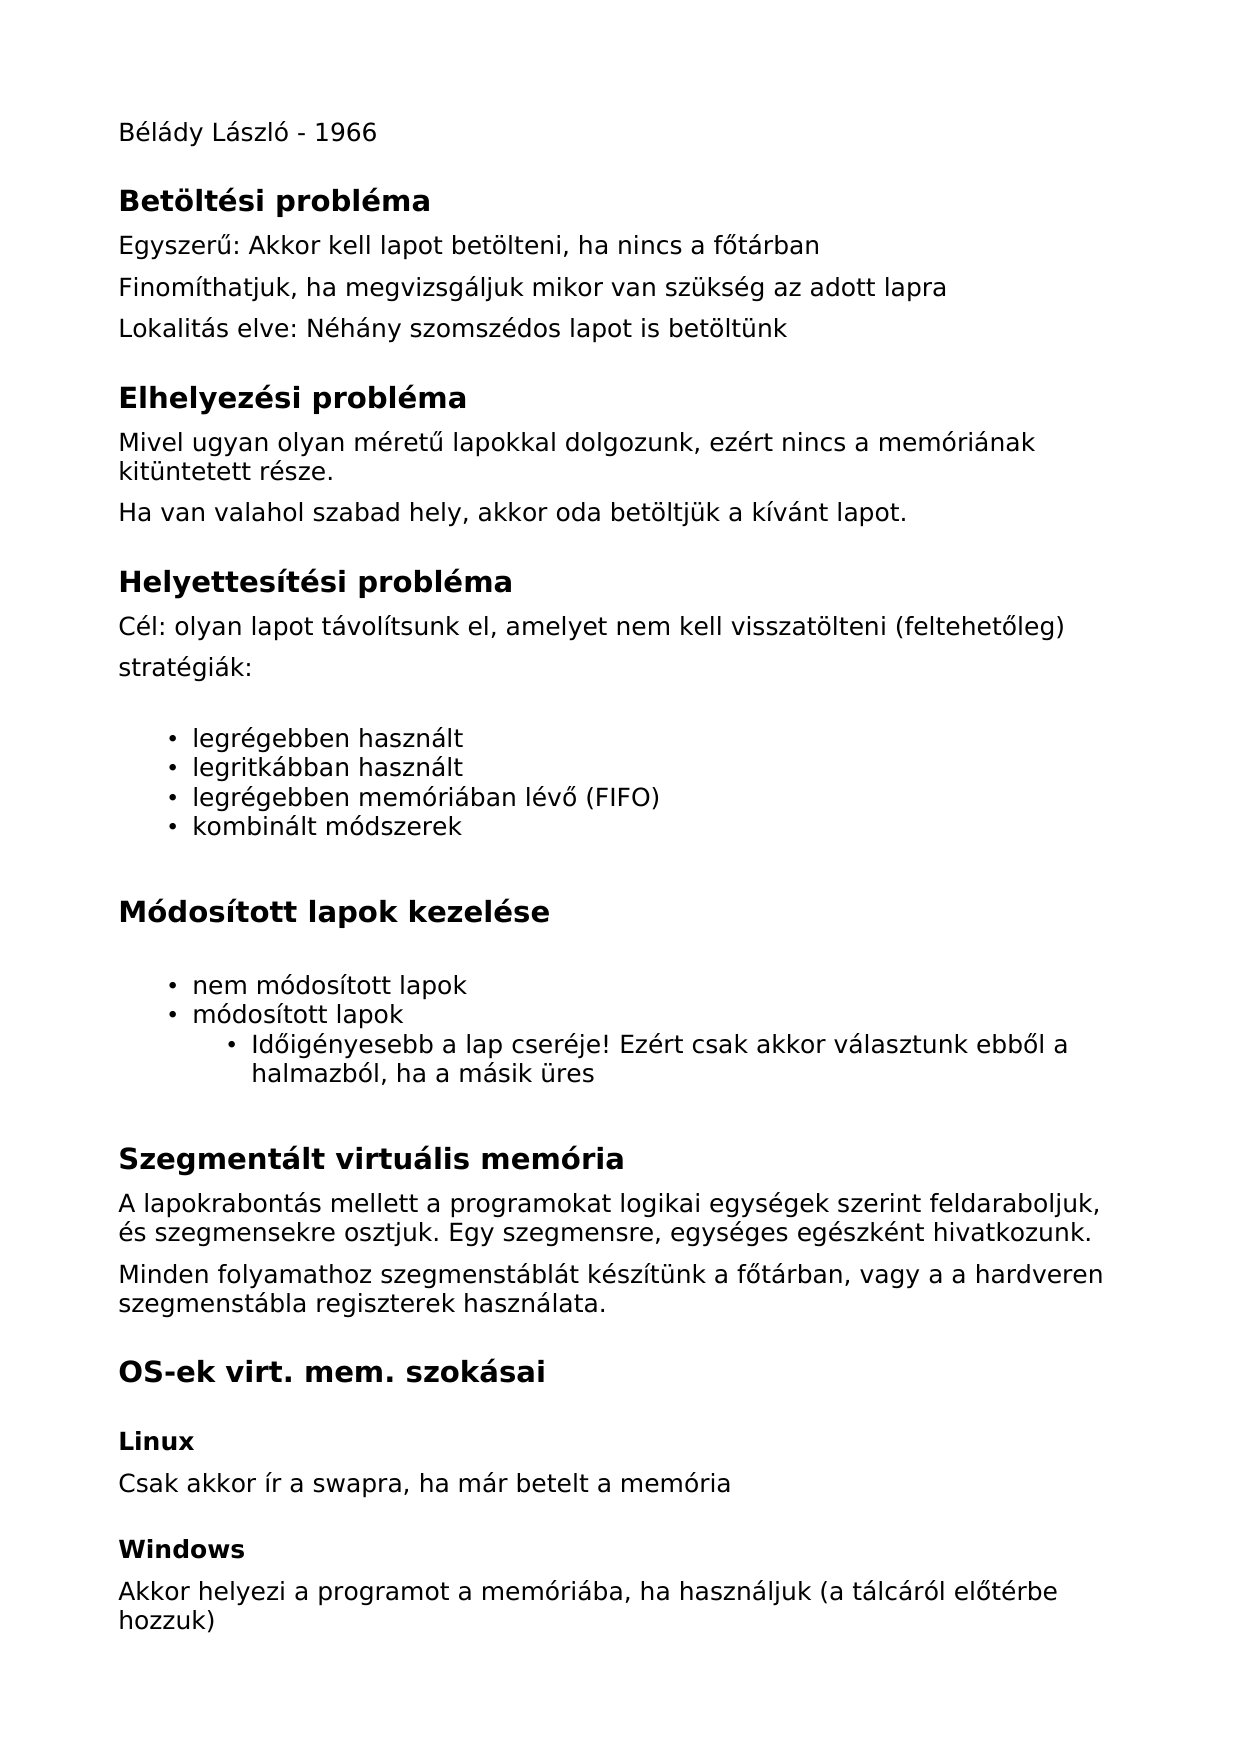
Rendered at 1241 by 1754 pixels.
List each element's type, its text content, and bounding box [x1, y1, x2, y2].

subtitle OS-ek virt. mem. szokásai [118, 1356, 1122, 1390]
list legrégebben használt [177, 724, 1122, 754]
text Egyszerű: Akkor kell lapot betölteni, ha nincs a főtárban [118, 231, 1122, 260]
subtitle Linux [118, 1427, 1122, 1456]
text Csak akkor ír a swapra, ha már betelt a memória [118, 1469, 1122, 1498]
list Időigényesebb a lap cseréje! Ezért csak akkor választunk ebből a halmazból, ha a másik üres [236, 1030, 1122, 1088]
text Mivel ugyan olyan méretű lapokkal dolgozunk, ezért nincs a memóriának kitüntetett része. [118, 428, 1122, 486]
text A lapokrabontás mellett a programokat logikai egységek szerint feldaraboljuk, és szegmensekre osztjuk. Egy szegmensre, egységes egészként hivatkozunk. [118, 1189, 1122, 1247]
text Cél: olyan lapot távolítsunk el, amelyet nem kell visszatölteni (feltehetőleg) [118, 612, 1122, 641]
subtitle Windows [118, 1536, 1122, 1565]
subtitle Elhelyezési probléma [118, 381, 1122, 415]
text Lokalitás elve: Néhány szomszédos lapot is betöltünk [118, 314, 1122, 344]
text Bélády László - 1966 [118, 118, 1122, 147]
text stratégiák: [118, 653, 1122, 682]
text Finomíthatjuk, ha megvizsgáljuk mikor van szükség az adott lapra [118, 273, 1122, 302]
subtitle Helyettesítési probléma [118, 565, 1122, 599]
text Minden folyamathoz szegmenstáblát készítünk a főtárban, vagy a a hardveren szegmenstábla regiszterek használata. [118, 1260, 1122, 1318]
text Akkor helyezi a programot a memóriába, ha használjuk (a tálcáról előtérbe hozzuk) [118, 1577, 1122, 1636]
subtitle Szegmentált virtuális memória [118, 1143, 1122, 1177]
list legritkábban használt [177, 754, 1122, 783]
list legrégebben memóriában lévő (FIFO) [177, 783, 1122, 812]
list módosított lapok [177, 1001, 1122, 1030]
subtitle Módosított lapok kezelése [118, 896, 1122, 929]
list nem módosított lapok [177, 972, 1122, 1001]
list kombinált módszerek [177, 812, 1122, 841]
text Ha van valahol szabad hely, akkor oda betöltjük a kívánt lapot. [118, 498, 1122, 528]
subtitle Betöltési probléma [118, 185, 1122, 219]
